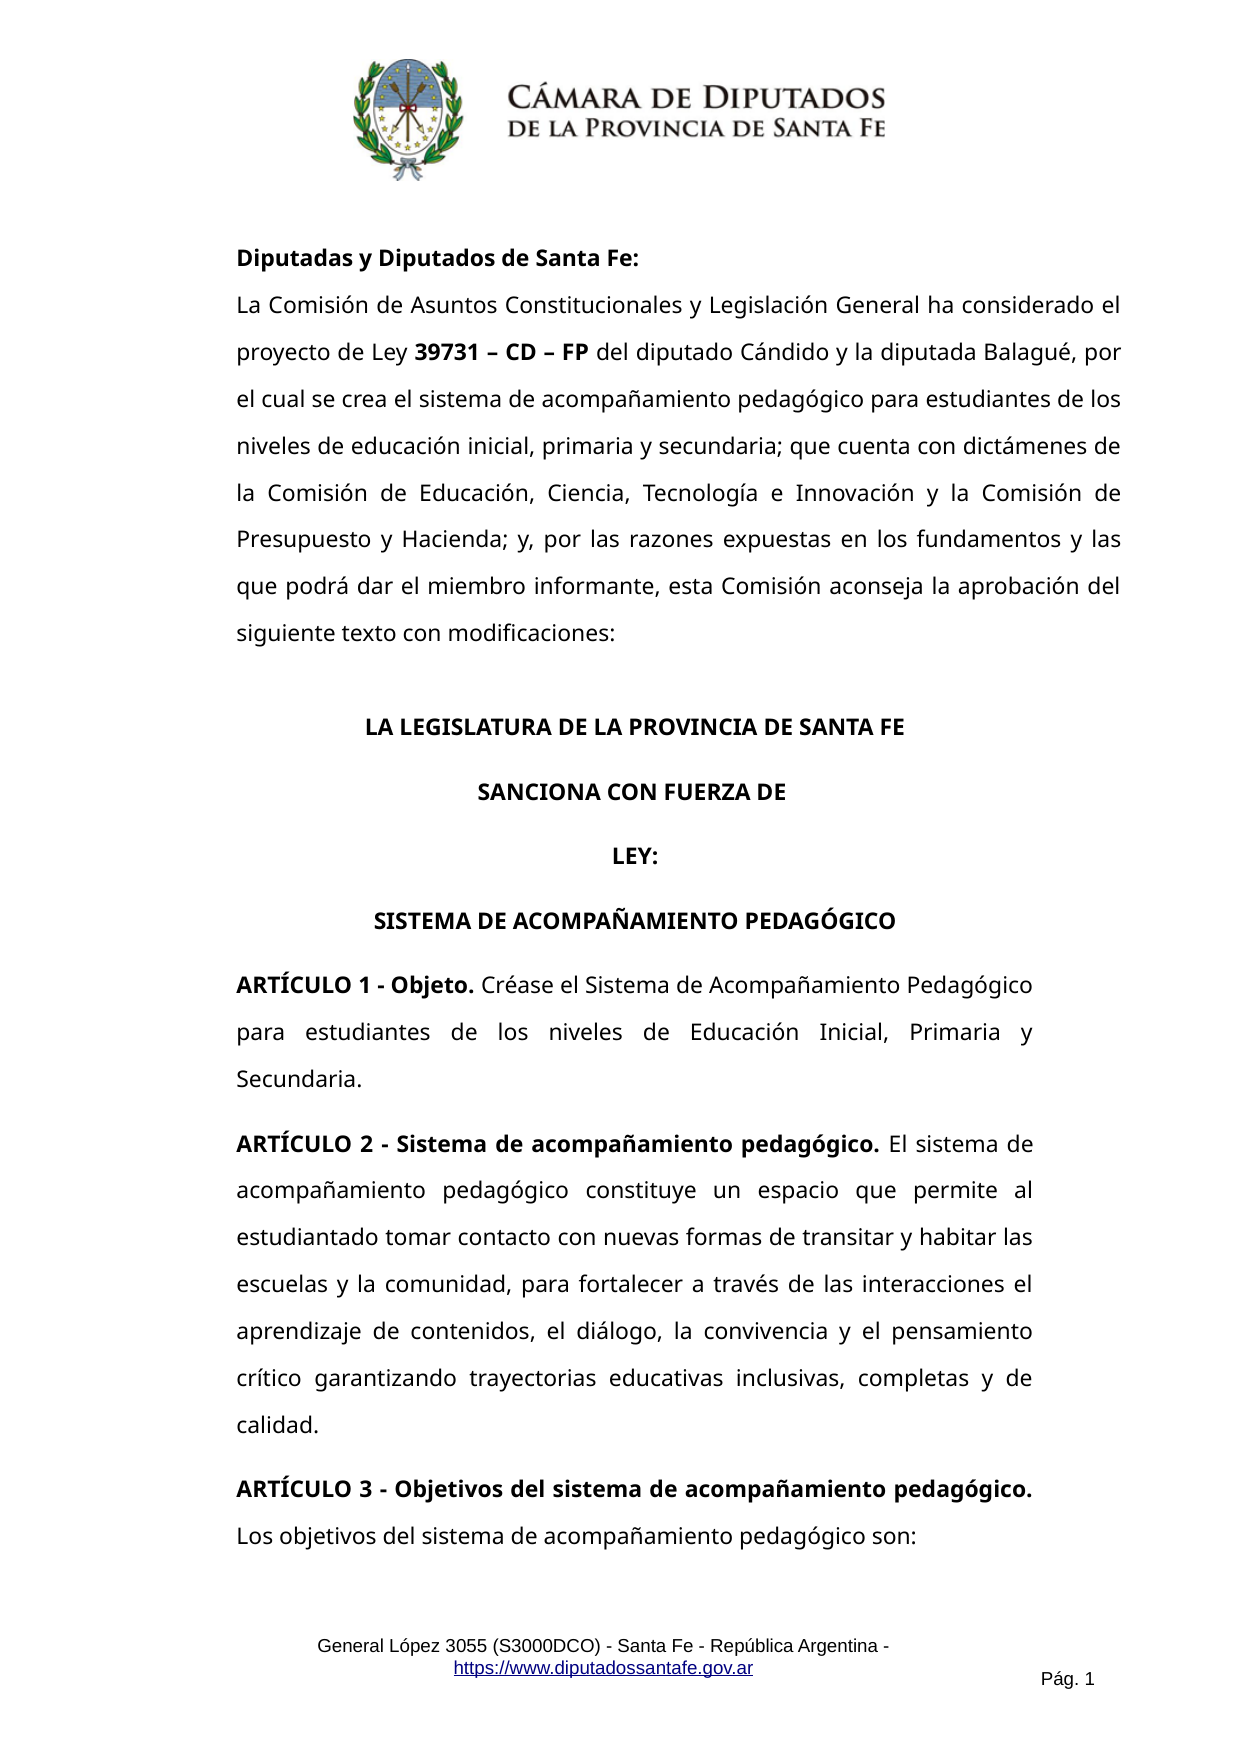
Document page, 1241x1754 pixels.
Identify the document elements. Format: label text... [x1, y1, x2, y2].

text LA LEGISLATURA DE LA PROVINCIA DE SANTA FE [236, 711, 1033, 742]
text ARTÍCULO 1 - Objeto. Créase el Sistema de Acompañamiento Pedagógico para estudiantes de los niveles de Educación Inicial, Primaria y Secundaria. [236, 969, 1033, 1094]
text LEY: [236, 840, 1033, 871]
text Diputadas y Diputados de Santa Fe: [236, 242, 1122, 273]
text ARTÍCULO 3 - Objetivos del sistema de acompañamiento pedagógico. Los objetivos del sistema de acompañamiento pedagógico son: [236, 1473, 1033, 1552]
text SANCIONA CON FUERZA DE [236, 776, 1033, 807]
text La Comisión de Asuntos Constitucionales y Legislación General ha considerado el proyecto de Ley 39731 – CD – FP del diputado Cándido y la diputada Balagué, por el cual se crea el sistema de acompañamiento pedagógico para estudiantes de los niveles de educación inicial, primaria y secundaria; que cuenta con dictámenes de la Comisión de Educación, Ciencia, Tecnología e Innovación y la Comisión de Presupuesto y Hacienda; y, por las razones expuestas en los fundamentos y las que podrá dar el miembro informante, esta Comisión aconseja la aprobación del siguiente texto con modificaciones: [236, 289, 1122, 648]
text ARTÍCULO 2 - Sistema de acompañamiento pedagógico. El sistema de acompañamiento pedagógico constituye un espacio que permite al estudiantado tomar contacto con nuevas formas de transitar y habitar las escuelas y la comunidad, para fortalecer a través de las interacciones el aprendizaje de contenidos, el diálogo, la convivencia y el pensamiento crítico garantizando trayectorias educativas inclusivas, completas y de calidad. [236, 1128, 1033, 1440]
text SISTEMA DE ACOMPAÑAMIENTO PEDAGÓGICO [236, 905, 1033, 936]
